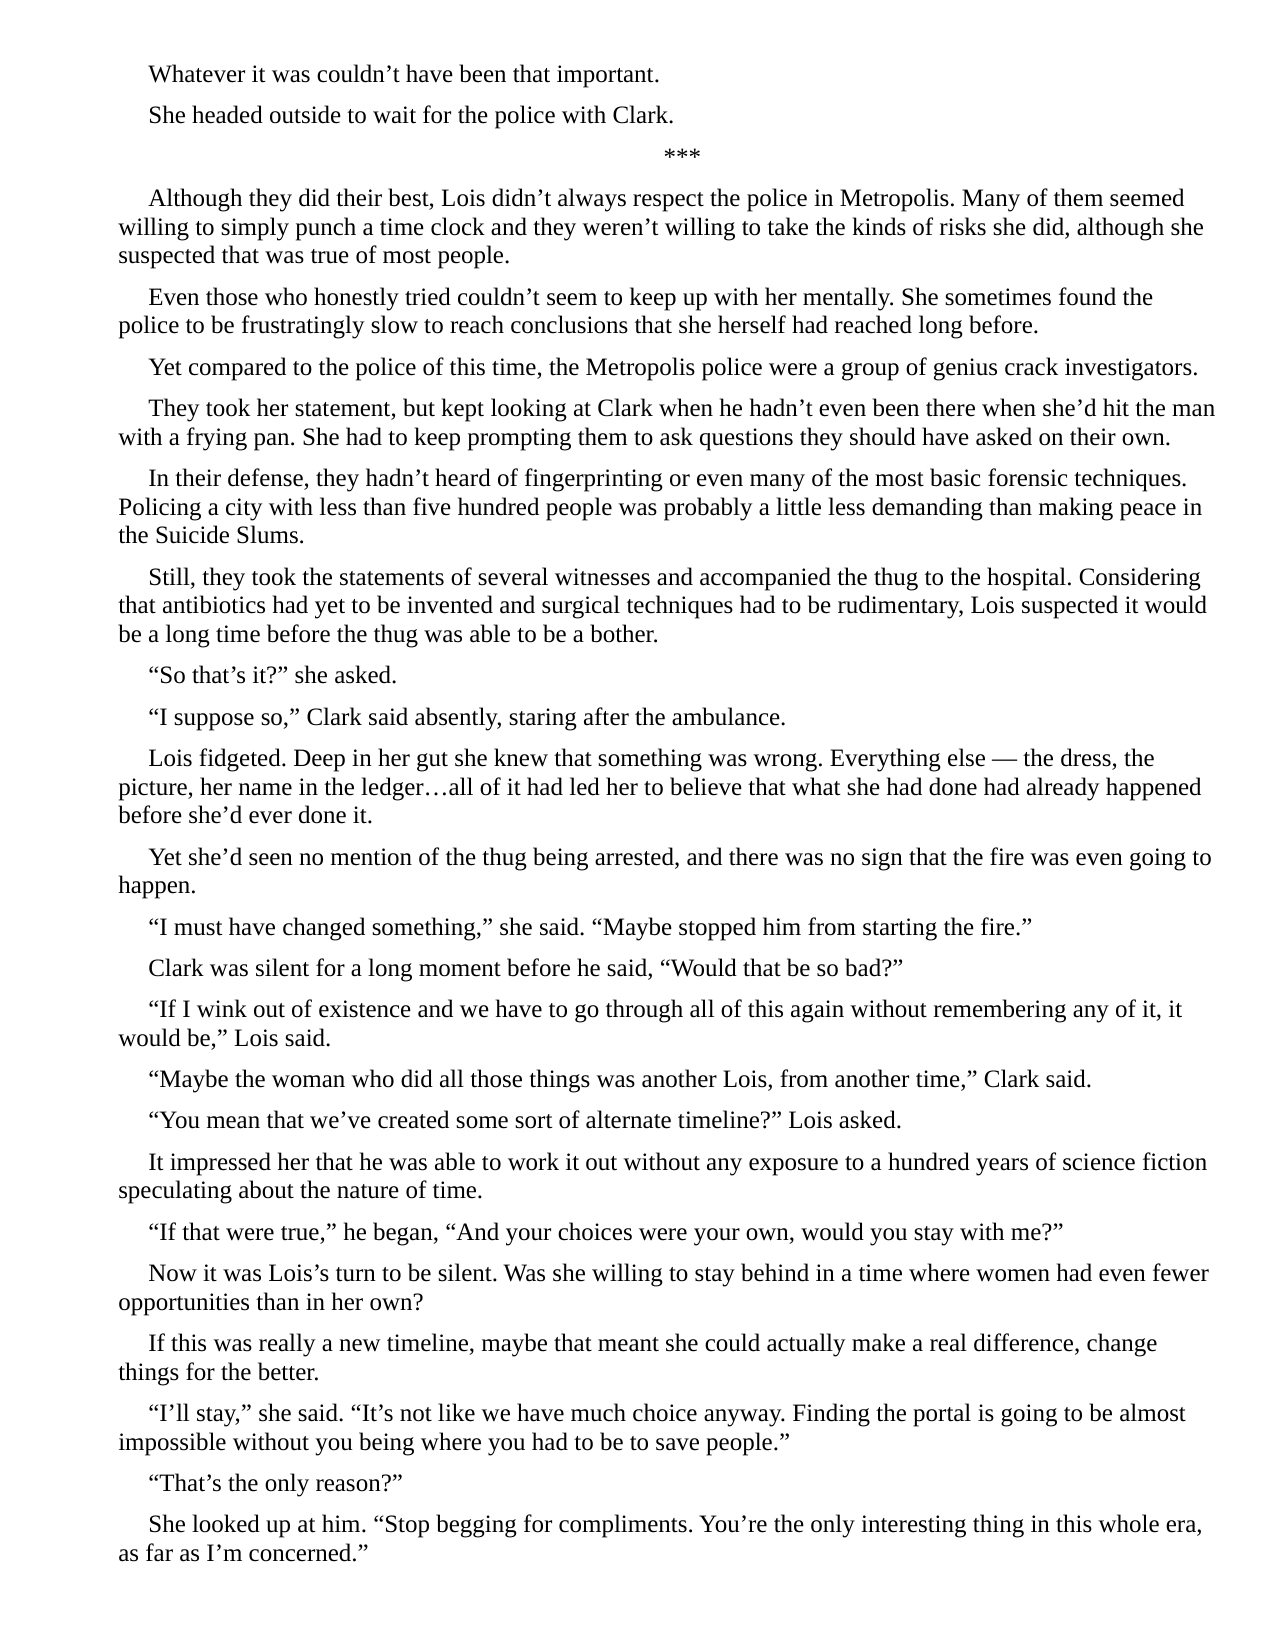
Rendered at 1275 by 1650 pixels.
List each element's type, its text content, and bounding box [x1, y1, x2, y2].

text Although they did their best, Lois didn’t always respect the police in Metropolis. Many of them seemed willing to simply punch a time clock and they weren’t willing to take the kinds of risks she did, although she suspected that was true of most people. [118, 183, 1216, 269]
text Still, they took the statements of several witnesses and accompanied the thug to the hospital. Considering that antibiotics had yet to be invented and surgical techniques had to be rudimentary, Lois suspected it would be a long time before the thug was able to be a bother. [118, 562, 1216, 648]
text “I must have changed something,” she said. “Maybe stopped him from starting the fire.” [118, 912, 1216, 940]
text “That’s the only reason?” [118, 1468, 1216, 1497]
text “You mean that we’ve created some sort of alternate timeline?” Lois asked. [118, 1105, 1216, 1134]
text Now it was Lois’s turn to be silent. Was she willing to stay behind in a time where women had even fewer opportunities than in her own? [118, 1258, 1216, 1315]
text It impressed her that he was able to work it out without any exposure to a hundred years of science fiction speculating about the nature of time. [118, 1147, 1216, 1204]
text “If I wink out of existence and we have to go through all of this again without remembering any of it, it would be,” Lois said. [118, 994, 1216, 1052]
text “So that’s it?” she asked. [118, 660, 1216, 689]
text “If that were true,” he began, “And your choices were your own, would you stay with me?” [118, 1217, 1216, 1245]
text If this was really a new timeline, maybe that meant she could actually make a real difference, change things for the better. [118, 1328, 1216, 1385]
text Even those who honestly tried couldn’t seem to keep up with her mentally. She sometimes found the police to be frustratingly slow to reach conclusions that she herself had reached long before. [118, 282, 1216, 339]
text They took her statement, but kept looking at Clark when he hadn’t even been there when she’d hit the man with a frying pan. She had to keep prompting them to ask questions they should have asked on their own. [118, 393, 1216, 450]
text “Maybe the woman who did all those things was another Lois, from another time,” Clark said. [118, 1064, 1216, 1093]
text She looked up at him. “Stop begging for compliments. You’re the only interesting thing in this whole era, as far as I’m concerned.” [118, 1509, 1216, 1567]
text Clark was silent for a long moment before he said, “Would that be so bad?” [118, 953, 1216, 982]
text “I suppose so,” Clark said absently, staring after the ambulance. [118, 702, 1216, 730]
text Lois fidgeted. Deep in her gut she knew that something was wrong. Everything else — the dress, the picture, her name in the ledger…all of it had led her to believe that what she had done had already happened before she’d ever done it. [118, 743, 1216, 829]
text Yet compared to the police of this time, the Metropolis police were a group of genius crack investigators. [118, 352, 1216, 380]
text In their defense, they hadn’t heard of fingerprinting or even many of the most basic forensic techniques. Policing a city with less than five hundred people was probably a little less demanding than making peace in the Suicide Slums. [118, 463, 1216, 549]
text Whatever it was couldn’t have been that important. [118, 59, 1216, 88]
text She headed outside to wait for the police with Clark. [118, 100, 1216, 129]
text *** [118, 142, 1216, 170]
text “I’ll stay,” she said. “It’s not like we have much choice anyway. Finding the portal is going to be almost impossible without you being where you had to be to save people.” [118, 1398, 1216, 1455]
text Yet she’d seen no mention of the thug being arrested, and there was no sign that the fire was even going to happen. [118, 842, 1216, 899]
